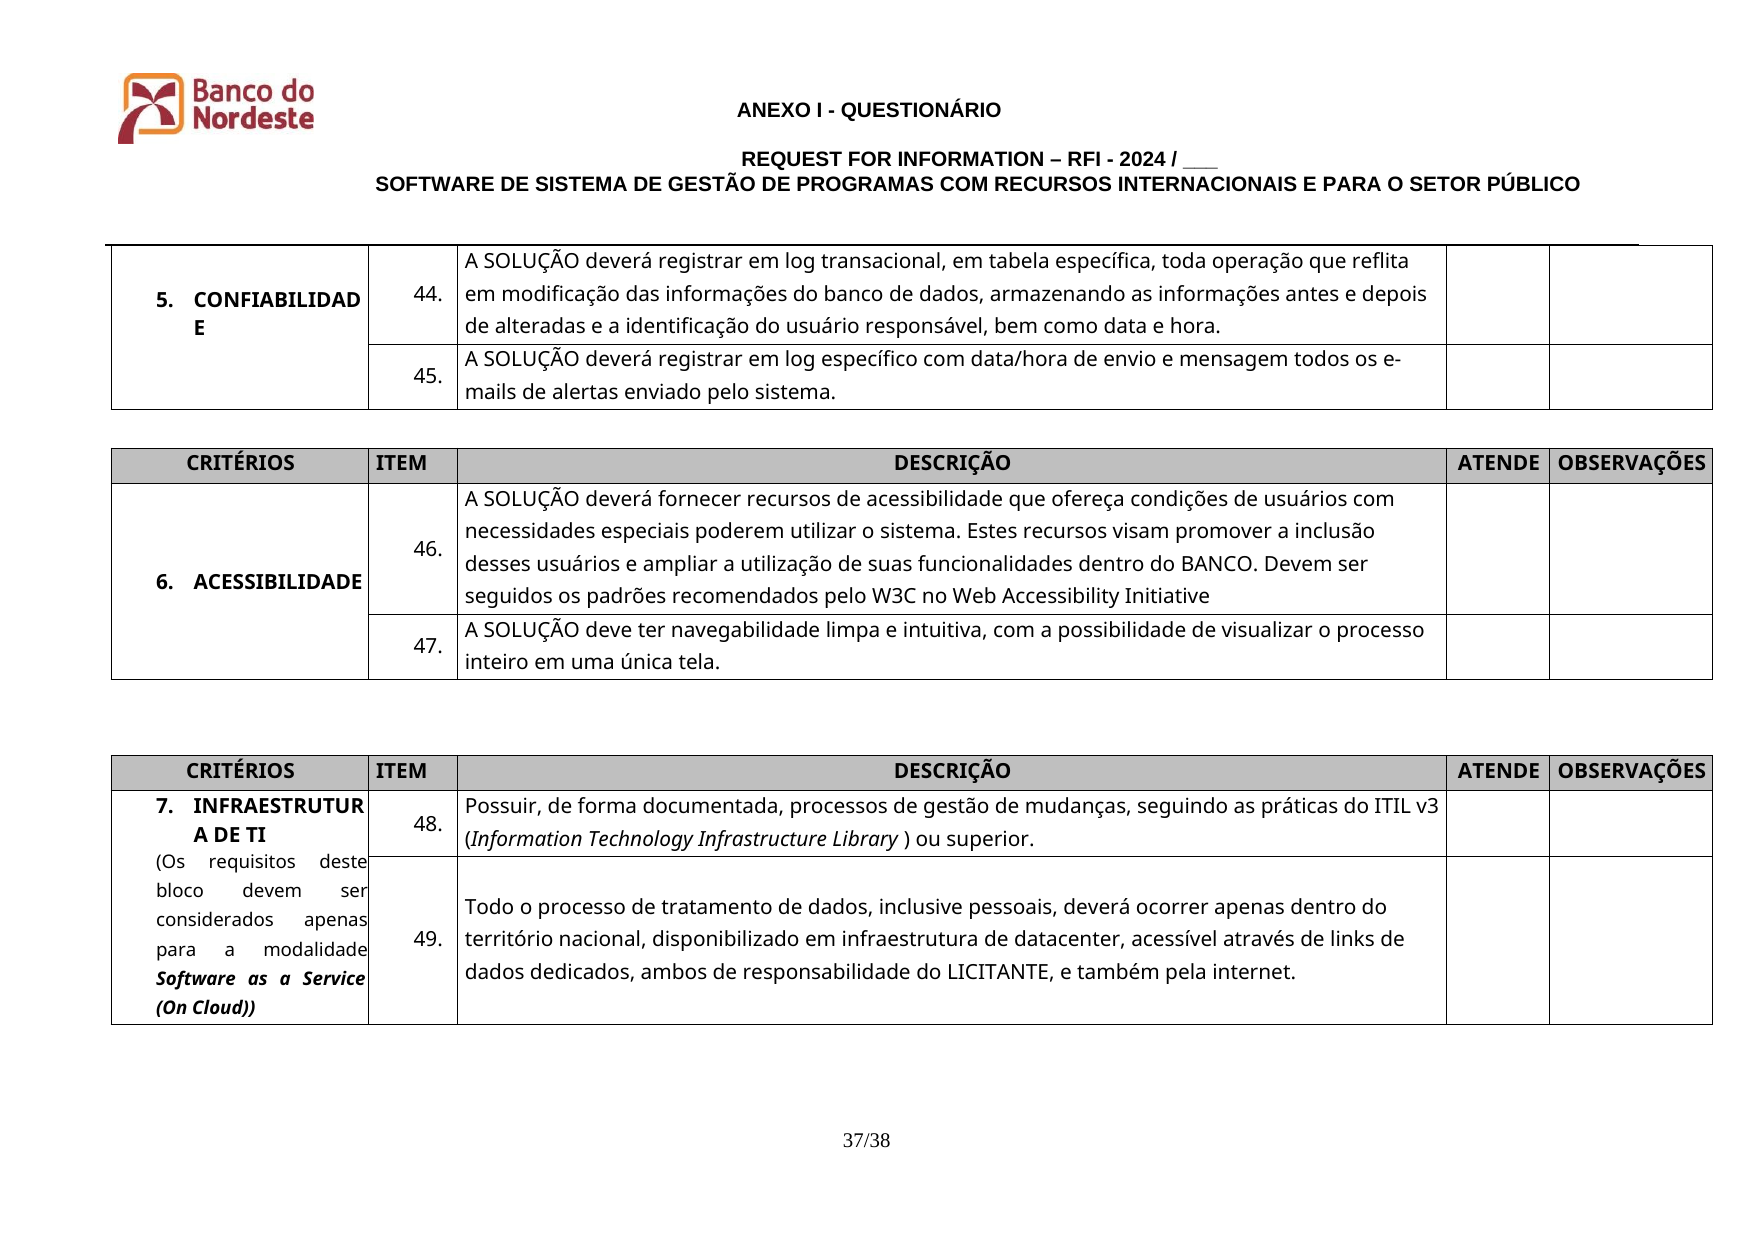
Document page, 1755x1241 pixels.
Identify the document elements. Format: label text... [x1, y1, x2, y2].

table_cell CONFIABILIDADE [112, 246, 368, 409]
table_cell [369, 484, 457, 614]
table_header OBSERVAÇÕES [1550, 449, 1712, 483]
table_cell [369, 345, 457, 409]
table_header CRITÉRIOS [112, 756, 368, 790]
table_cell [1550, 857, 1712, 1024]
table_cell A SOLUÇÃO deverá fornecer recursos de acessibilidade que ofereça condições de usuários com necessidades especiais poderem utilizar o sistema. Estes recursos visam promover a inclusão desses usuários e ampliar a utilização de suas funcionalidades dentro do BANCO. Devem ser seguidos os padrões recomendados pelo W3C no Web Accessibility Initiative [458, 484, 1446, 614]
table_cell [1447, 345, 1549, 409]
table_cell [369, 246, 457, 343]
table_cell A SOLUÇÃO deverá registrar em log específico com data/hora de envio e mensagem todos os e-mails de alertas enviado pelo sistema. [458, 345, 1446, 409]
table_cell [369, 857, 457, 1024]
table_header DESCRIÇÃO [458, 449, 1446, 483]
table_cell [1550, 791, 1712, 856]
table_cell INFRAESTRUTURA DE TI (Os requisitos deste bloco devem ser considerados apenas para a modalidade Software as a Service (On Cloud)) [112, 791, 368, 1024]
table_cell A SOLUÇÃO deve ter navegabilidade limpa e intuitiva, com a possibilidade de visualizar o processo inteiro em uma única tela. [458, 615, 1446, 679]
table_header CRITÉRIOS [112, 449, 368, 483]
table_cell Possuir, de forma documentada, processos de gestão de mudanças, seguindo as práticas do ITIL v3 (Information Technology Infrastructure Library ) ou superior. [458, 791, 1446, 856]
table_header DESCRIÇÃO [458, 756, 1446, 790]
table_cell A SOLUÇÃO deverá registrar em log transacional, em tabela específica, toda operação que reflita em modificação das informações do banco de dados, armazenando as informações antes e depois de alteradas e a identificação do usuário responsável, bem como data e hora. [458, 246, 1446, 343]
table_cell [1447, 484, 1549, 614]
table_cell [1550, 345, 1712, 409]
table_cell [1447, 246, 1549, 343]
table_cell [1550, 246, 1712, 343]
table_cell [1550, 484, 1712, 614]
table_cell [1550, 615, 1712, 679]
table_header OBSERVAÇÕES [1550, 756, 1712, 790]
table_cell [1447, 791, 1549, 856]
table_header ATENDE [1447, 449, 1549, 483]
table_cell [1447, 615, 1549, 679]
table_header ITEM [369, 449, 457, 483]
table_cell [369, 791, 457, 856]
table_cell [369, 615, 457, 679]
table_header ATENDE [1447, 756, 1549, 790]
table_cell Todo o processo de tratamento de dados, inclusive pessoais, deverá ocorrer apenas dentro do território nacional, disponibilizado em infraestrutura de datacenter, acessível através de links de dados dedicados, ambos de responsabilidade do LICITANTE, e também pela internet. [458, 857, 1446, 1024]
table_header ITEM [369, 756, 457, 790]
table_cell ACESSIBILIDADE [112, 484, 368, 679]
table_cell [1447, 857, 1549, 1024]
